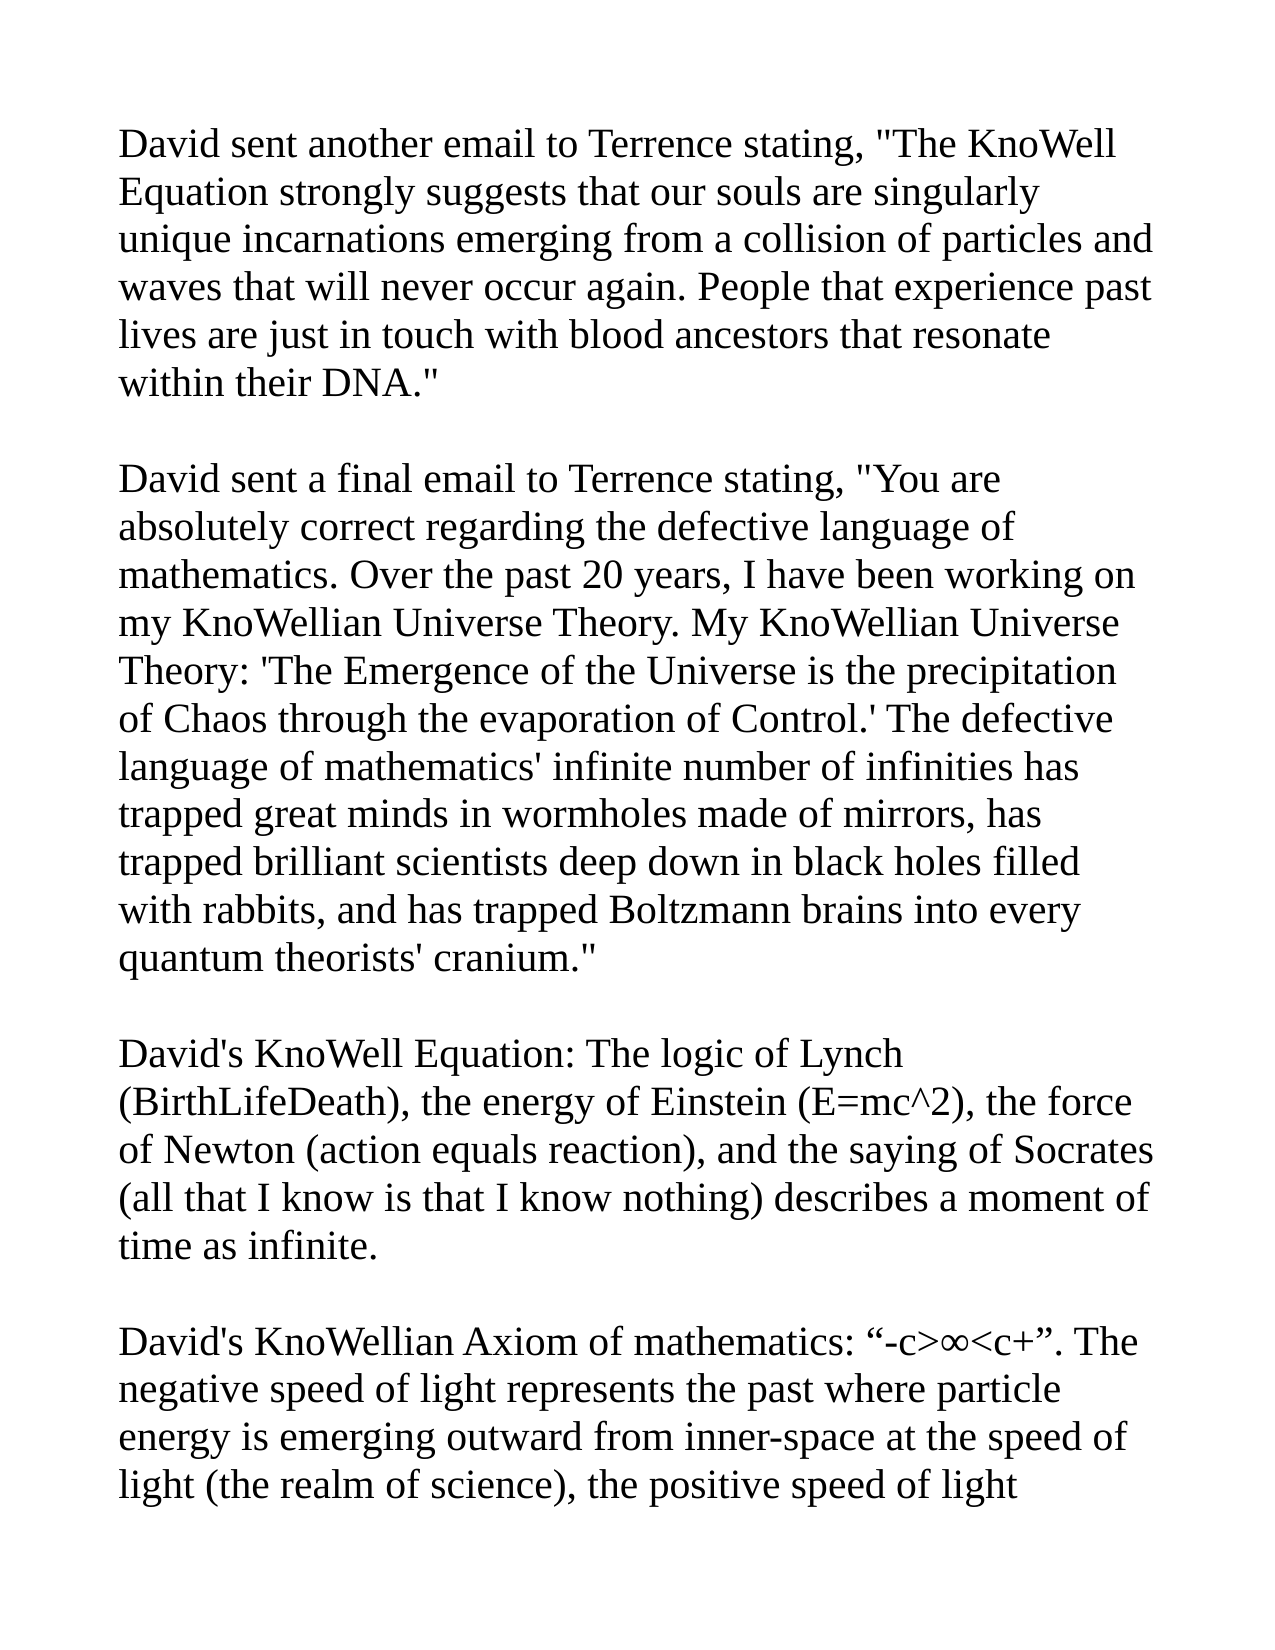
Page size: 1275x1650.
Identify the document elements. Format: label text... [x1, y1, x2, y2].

text David sent a final email to Terrence stating, "You are absolutely correct regarding the defective language of mathematics. Over the past 20 years, I have been working on my KnoWellian Universe Theory. My KnoWellian Universe Theory: 'The Emergence of the Universe is the precipitation of Chaos through the evaporation of Control.' The defective language of mathematics' infinite number of infinities has trapped great minds in wormholes made of mirrors, has trapped brilliant scientists deep down in black holes filled with rabbits, and has trapped Boltzmann brains into every quantum theorists' cranium." [118, 453, 1157, 981]
text David's KnoWellian Axiom of mathematics: “-c>∞<c+”. The negative speed of light represents the past where particle energy is emerging outward from inner-space at the speed of light (the realm of science), the positive speed of light [118, 1316, 1157, 1508]
text David sent another email to Terrence stating, "The KnoWell Equation strongly suggests that our souls are singularly unique incarnations emerging from a collision of particles and waves that will never occur again. People that experience past lives are just in touch with blood ancestors that resonate within their DNA." [118, 118, 1157, 406]
text David's KnoWell Equation: The logic of Lynch (BirthLifeDeath), the energy of Einstein (E=mc^2), the force of Newton (action equals reaction), and the saying of Socrates (all that I know is that I know nothing) describes a moment of time as infinite. [118, 1028, 1157, 1268]
